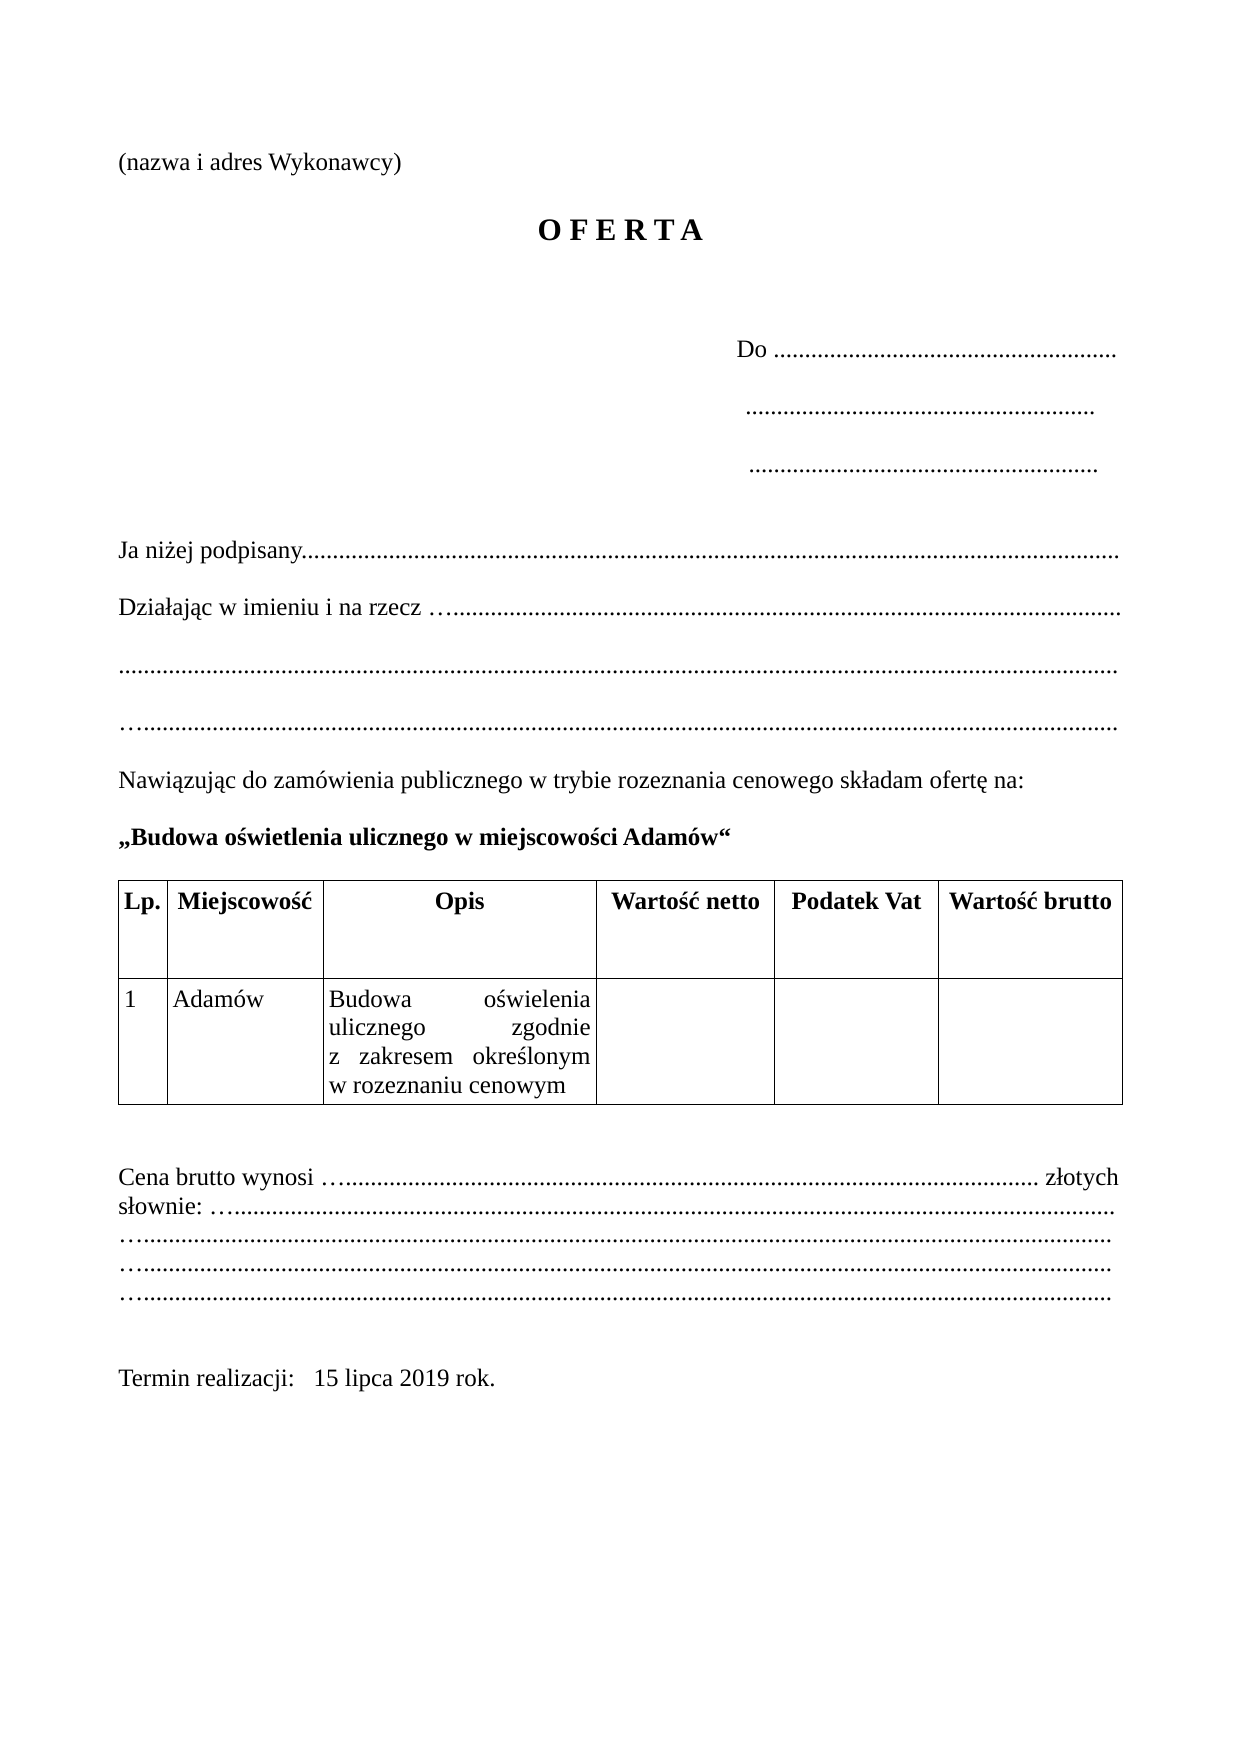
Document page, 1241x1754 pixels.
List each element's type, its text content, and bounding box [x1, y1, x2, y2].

table_header Wartość netto [597, 881, 774, 978]
text słownie: …............................................................................................................................................. [118, 1191, 1122, 1219]
text Nawiązując do zamówienia publicznego w trybie rozeznania cenowego składam ofertę na: [118, 765, 1122, 794]
text Termin realizacji: 15 lipca 2019 rok. [118, 1363, 1122, 1392]
text ........................................................ [118, 391, 1122, 420]
text Działając w imieniu i na rzecz …........................................................................................................... [118, 592, 1122, 621]
text Ja niżej podpisany................................................................................................................................... [118, 535, 1122, 564]
table_cell Adamów [168, 979, 323, 1104]
text …........................................................................................................................................................... [118, 1219, 1122, 1248]
text O F E R T A [118, 212, 1122, 247]
table_header Wartość brutto [939, 881, 1122, 978]
text …........................................................................................................................................................... [118, 1277, 1122, 1306]
text „Budowa oświetlenia ulicznego w miejscowości Adamów“ [118, 822, 1122, 851]
table_cell 1 [119, 979, 167, 1104]
table_header Miejscowość [168, 881, 323, 978]
text Cena brutto wynosi …............................................................................................................... złotych [118, 1162, 1122, 1191]
text Do ....................................................... [118, 334, 1122, 362]
text …........................................................................................................................................................... [118, 1248, 1122, 1277]
text …............................................................................................................................................................ [118, 707, 1122, 736]
table_cell [939, 979, 1122, 1104]
text ........................................................ [118, 449, 1122, 477]
table_cell [775, 979, 938, 1104]
table_header Lp. [119, 881, 167, 978]
table_header Podatek Vat [775, 881, 938, 978]
text ................................................................................................................................................................ [118, 650, 1122, 679]
text (nazwa i adres Wykonawcy) [118, 147, 1122, 176]
table_cell [597, 979, 774, 1104]
table_header Opis [324, 881, 596, 978]
table_cell Budowa oświelenia ulicznego zgodnie z zakresem określonym w rozeznaniu cenowym [324, 979, 596, 1104]
